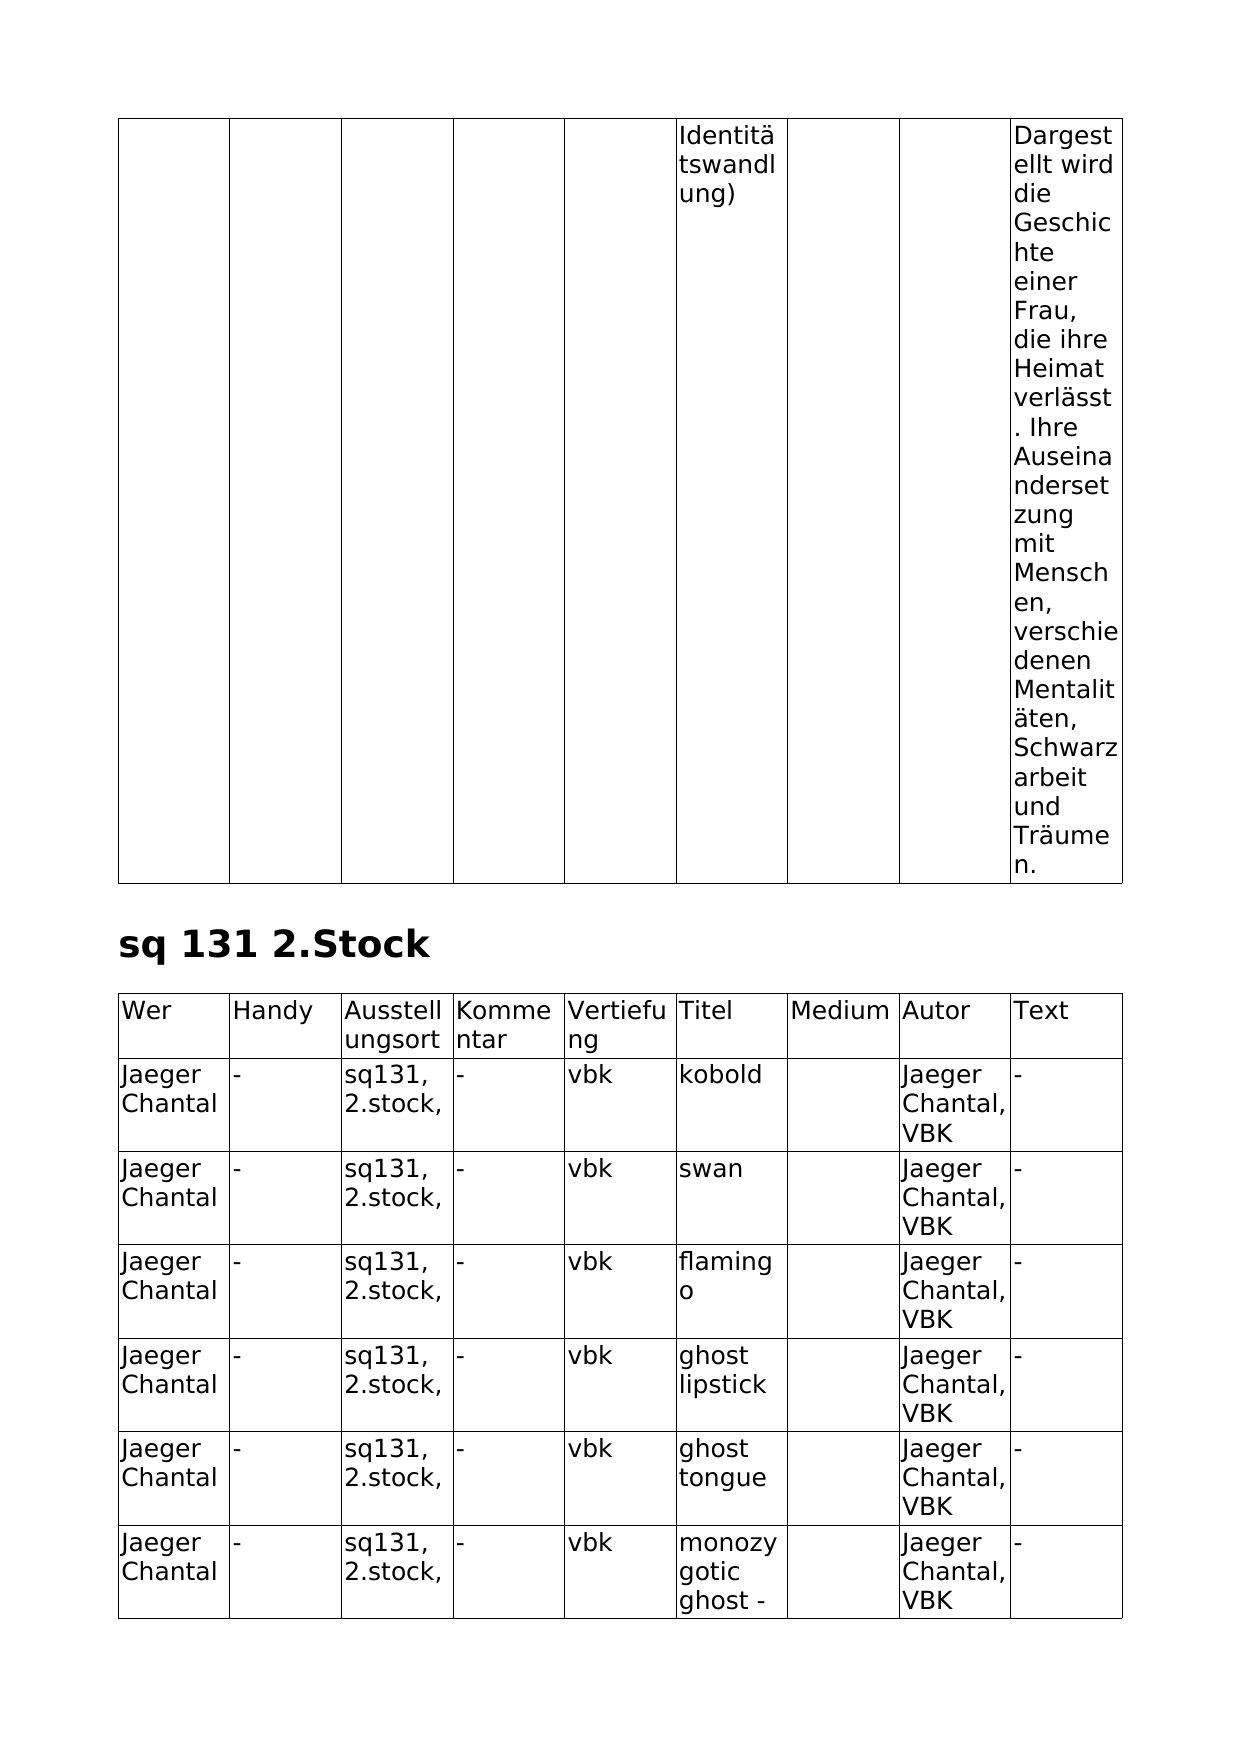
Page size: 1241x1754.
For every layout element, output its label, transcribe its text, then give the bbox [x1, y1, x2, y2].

table_cell - [454, 1526, 564, 1618]
table_cell [788, 119, 899, 882]
table_cell swan [677, 1152, 787, 1244]
table_cell - [454, 1059, 564, 1151]
table_cell Jaeger Chantal, VBK [900, 1339, 1010, 1431]
table_cell Jaeger Chantal [119, 1526, 229, 1618]
table_cell kobold [677, 1059, 787, 1151]
table_cell [788, 1339, 899, 1431]
table_header Handy [230, 994, 341, 1057]
table_cell sq131, 2.stock, [342, 1526, 453, 1618]
table_header Kommentar [454, 994, 564, 1057]
table_cell - [1011, 1245, 1122, 1338]
table_cell - [1011, 1526, 1122, 1618]
table_cell - [230, 1245, 341, 1338]
table_cell Identitätswandlung) [677, 119, 787, 882]
table_header Medium [788, 994, 899, 1057]
table_cell vbk [565, 1059, 676, 1151]
table_cell Jaeger Chantal, VBK [900, 1526, 1010, 1618]
table_header Ausstellungsort [342, 994, 453, 1057]
table_cell vbk [565, 1245, 676, 1338]
table_header Text [1011, 994, 1122, 1057]
table_cell vbk [565, 1152, 676, 1244]
table_cell Jaeger Chantal [119, 1339, 229, 1431]
table_cell - [1011, 1059, 1122, 1151]
table_cell monozygotic ghost [677, 1526, 787, 1618]
table_cell [119, 119, 229, 882]
table_cell [788, 1245, 899, 1338]
table_header Titel [677, 994, 787, 1057]
table_cell [342, 119, 453, 882]
table_cell vbk [565, 1526, 676, 1618]
table_cell ghost lipstick [677, 1339, 787, 1431]
table_cell [900, 119, 1010, 882]
table_cell Jaeger Chantal [119, 1245, 229, 1338]
table_cell - [1011, 1432, 1122, 1525]
table_cell - [230, 1152, 341, 1244]
table_cell Jaeger Chantal [119, 1432, 229, 1525]
table_cell - [454, 1152, 564, 1244]
table_cell - [230, 1526, 341, 1618]
table_cell - [230, 1432, 341, 1525]
table_cell - [230, 1339, 341, 1431]
table_cell Jaeger Chantal, VBK [900, 1245, 1010, 1338]
table_cell vbk [565, 1339, 676, 1431]
table_header Autor [900, 994, 1010, 1057]
table_cell - [230, 1059, 341, 1151]
table_cell [788, 1526, 899, 1618]
table_cell ghost tongue [677, 1432, 787, 1525]
table_header Wer [119, 994, 229, 1057]
table_cell [565, 119, 676, 882]
table_cell Jaeger Chantal, VBK [900, 1432, 1010, 1525]
table_cell - [454, 1245, 564, 1338]
table_cell sq131, 2.stock, [342, 1152, 453, 1244]
table_cell Jaeger Chantal, VBK [900, 1152, 1010, 1244]
table_cell vbk [565, 1432, 676, 1525]
table_cell - [1011, 1152, 1122, 1244]
table_cell - [230, 119, 341, 882]
table_cell - [454, 1339, 564, 1431]
table_header Vertiefung [565, 994, 676, 1057]
table_cell Jaeger Chantal [119, 1152, 229, 1244]
table_cell - [454, 119, 564, 882]
table_cell sq131, 2.stock, [342, 1339, 453, 1431]
table_cell - [1011, 1339, 1122, 1431]
table_cell sq131, 2.stock, [342, 1245, 453, 1338]
table_cell [788, 1152, 899, 1244]
table_cell Jaeger Chantal [119, 1059, 229, 1151]
table_cell [788, 1432, 899, 1525]
table_cell Dargestellt wird die Geschichte einer Frau, die ihre Heimat verlässt . Ihre Auseinandersetzung mit Menschen, verschiedenen Mentalitäten, Schwarzarbeit und Träumen. [1011, 119, 1122, 882]
table_cell - [454, 1432, 564, 1525]
table_cell Jaeger Chantal, VBK [900, 1059, 1010, 1151]
table_cell [788, 1059, 899, 1151]
subtitle sq 131 2.Stock [118, 922, 1122, 966]
table_cell sq131, 2.stock, [342, 1432, 453, 1525]
table_cell flamingo [677, 1245, 787, 1338]
table_cell sq131, 2.stock, [342, 1059, 453, 1151]
